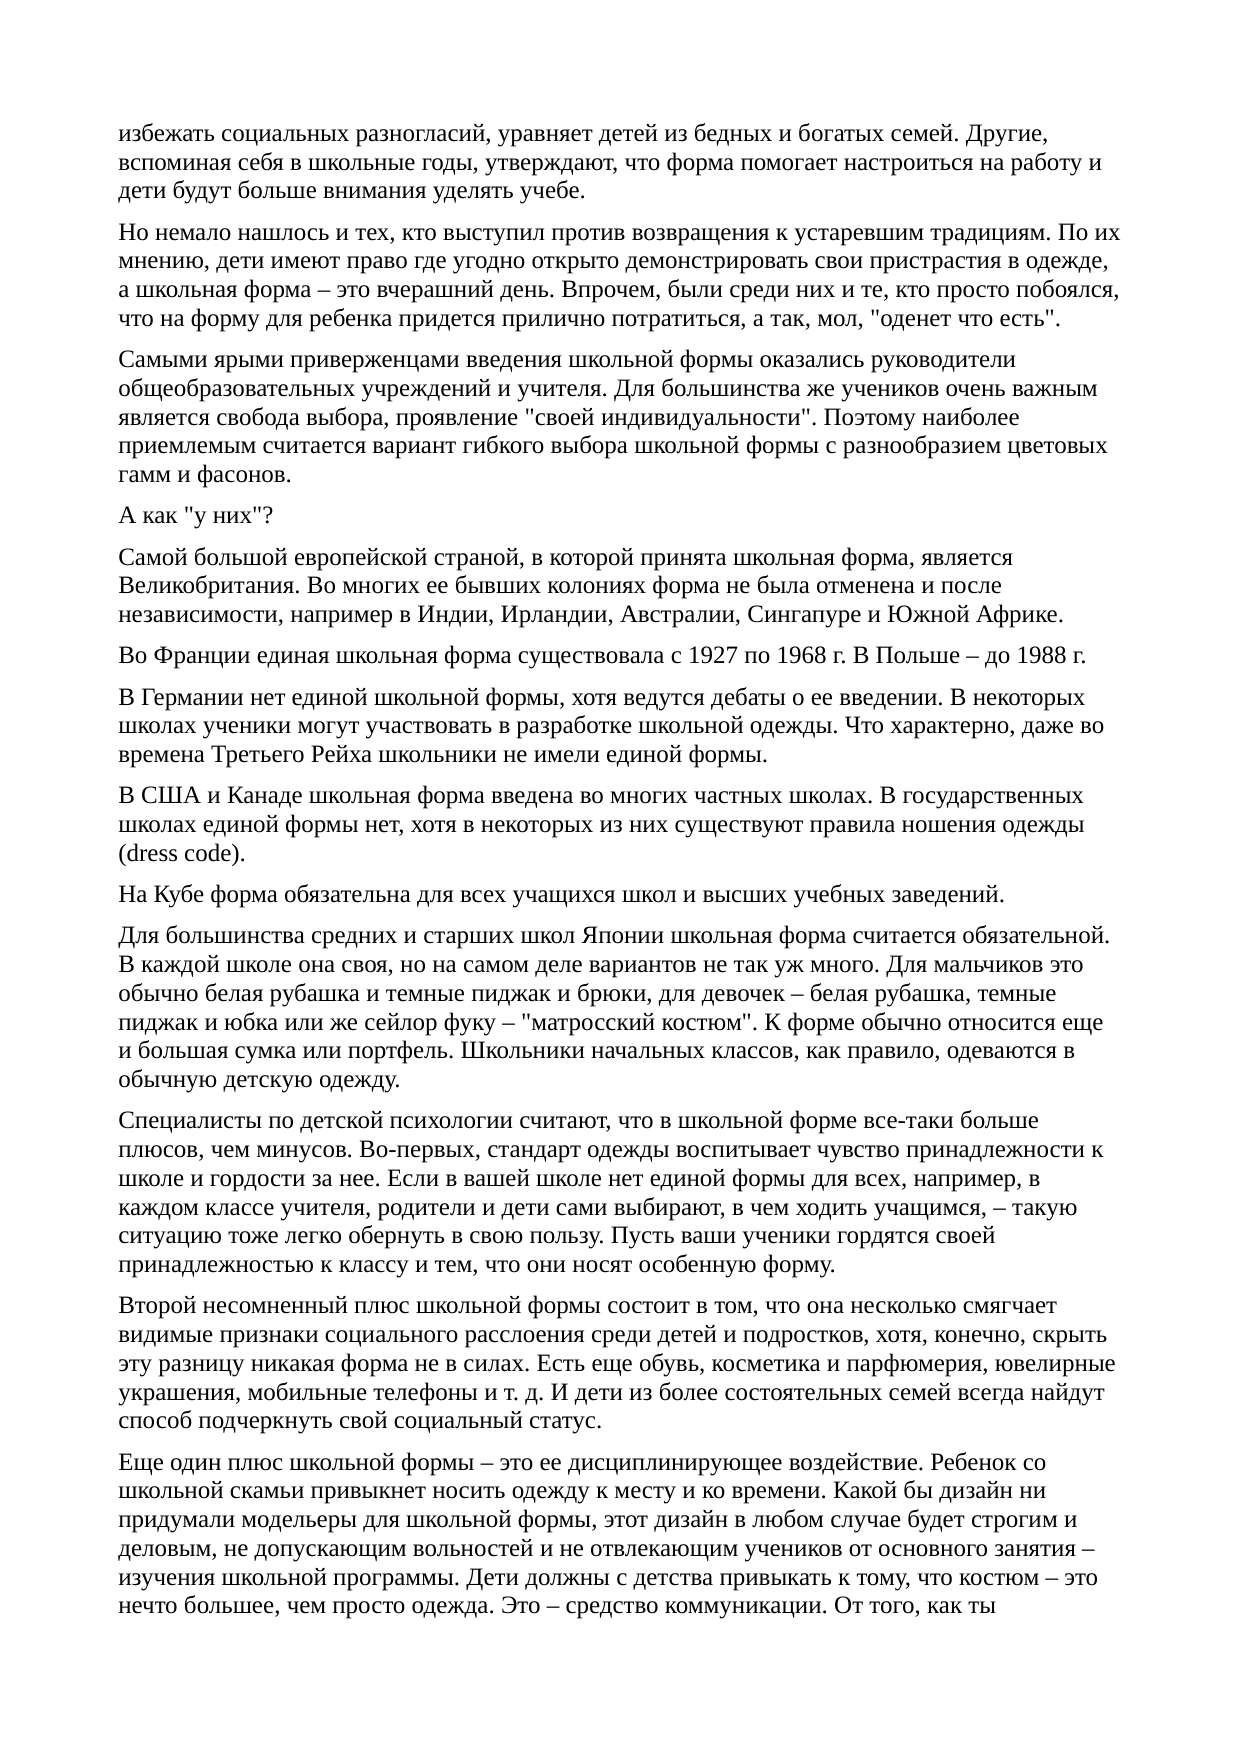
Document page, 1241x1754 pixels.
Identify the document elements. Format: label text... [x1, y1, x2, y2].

text Второй несомненный плюс школьной формы состоит в том, что она несколько смягчает видимые признаки социального расслоения среди детей и подростков, хотя, конечно, скрыть эту разницу никакая форма не в силах. Есть еще обувь, косметика и парфюмерия, ювелирные украшения, мобильные телефоны и т. д. И дети из более состоятельных семей всегда найдут способ подчеркнуть свой социальный статус. [118, 1291, 1122, 1434]
text Самыми ярыми приверженцами введения школьной формы оказались руководители общеобразовательных учреждений и учителя. Для большинства же учеников очень важным является свобода выбора, проявление "своей индивидуальности". Поэтому наиболее приемлемым считается вариант гибкого выбора школьной формы с разнообразием цветовых гамм и фасонов. [118, 344, 1122, 488]
text Но немало нашлось и тех, кто выступил против возвращения к устаревшим традициям. По их мнению, дети имеют право где угодно открыто демонстрировать свои пристрастия в одежде, а школьная форма – это вчерашний день. Впрочем, были среди них и те, кто просто побоялся, что на форму для ребенка придется прилично потратиться, а так, мол, "оденет что есть". [118, 217, 1122, 332]
text А как "у них"? [118, 501, 1122, 529]
text Специалисты по детской психологии считают, что в школьной форме все-таки больше плюсов, чем минусов. Во-первых, стандарт одежды воспитывает чувство принадлежности к школе и гордости за нее. Если в вашей школе нет единой формы для всех, например, в каждом классе учителя, родители и дети сами выбирают, в чем ходить учащимся, – такую ситуацию тоже легко обернуть в свою пользу. Пусть ваши ученики гордятся своей принадлежностью к классу и тем, что они носят особенную форму. [118, 1106, 1122, 1278]
text В Германии нет единой школьной формы, хотя ведутся дебаты о ее введении. В некоторых школах ученики могут участвовать в разработке школьной одежды. Что характерно, даже во времена Третьего Рейха школьники не имели единой формы. [118, 682, 1122, 768]
text Еще один плюс школьной формы – это ее дисциплинирующее воздействие. Ребенок со школьной скамьи привыкнет носить одежду к месту и ко времени. Какой бы дизайн ни придумали модельеры для школьной формы, этот дизайн в любом случае будет строгим и деловым, не допускающим вольностей и не отвлекающим учеников от основного занятия – изучения школьной программы. Дети должны с детства привыкать к тому, что костюм – это нечто большее, чем просто одежда. Это – средство коммуникации. От того, как ты [118, 1447, 1122, 1619]
text Для большинства средних и старших школ Японии школьная форма считается обязательной. В каждой школе она своя, но на самом деле вариантов не так уж много. Для мальчиков это обычно белая рубашка и темные пиджак и брюки, для девочек – белая рубашка, темные пиджак и юбка или же сейлор фуку – "матросский костюм". К форме обычно относится еще и большая сумка или портфель. Школьники начальных классов, как правило, одеваются в обычную детскую одежду. [118, 921, 1122, 1093]
text В США и Канаде школьная форма введена во многих частных школах. В государственных школах единой формы нет, хотя в некоторых из них существуют правила ношения одежды (dress code). [118, 781, 1122, 867]
text избежать социальных разногласий, уравняет детей из бедных и богатых семей. Другие, вспоминая себя в школьные годы, утверждают, что форма помогает настроиться на работу и дети будут больше внимания уделять учебе. [118, 118, 1122, 204]
text Во Франции единая школьная форма существовала с 1927 по 1968 г. В Польше – до 1988 г. [118, 641, 1122, 669]
text Самой большой европейской страной, в которой принята школьная форма, является Великобритания. Во многих ее бывших колониях форма не была отменена и после независимости, например в Индии, Ирландии, Австралии, Сингапуре и Южной Африке. [118, 542, 1122, 628]
text На Кубе форма обязательна для всех учащихся школ и высших учебных заведений. [118, 879, 1122, 908]
